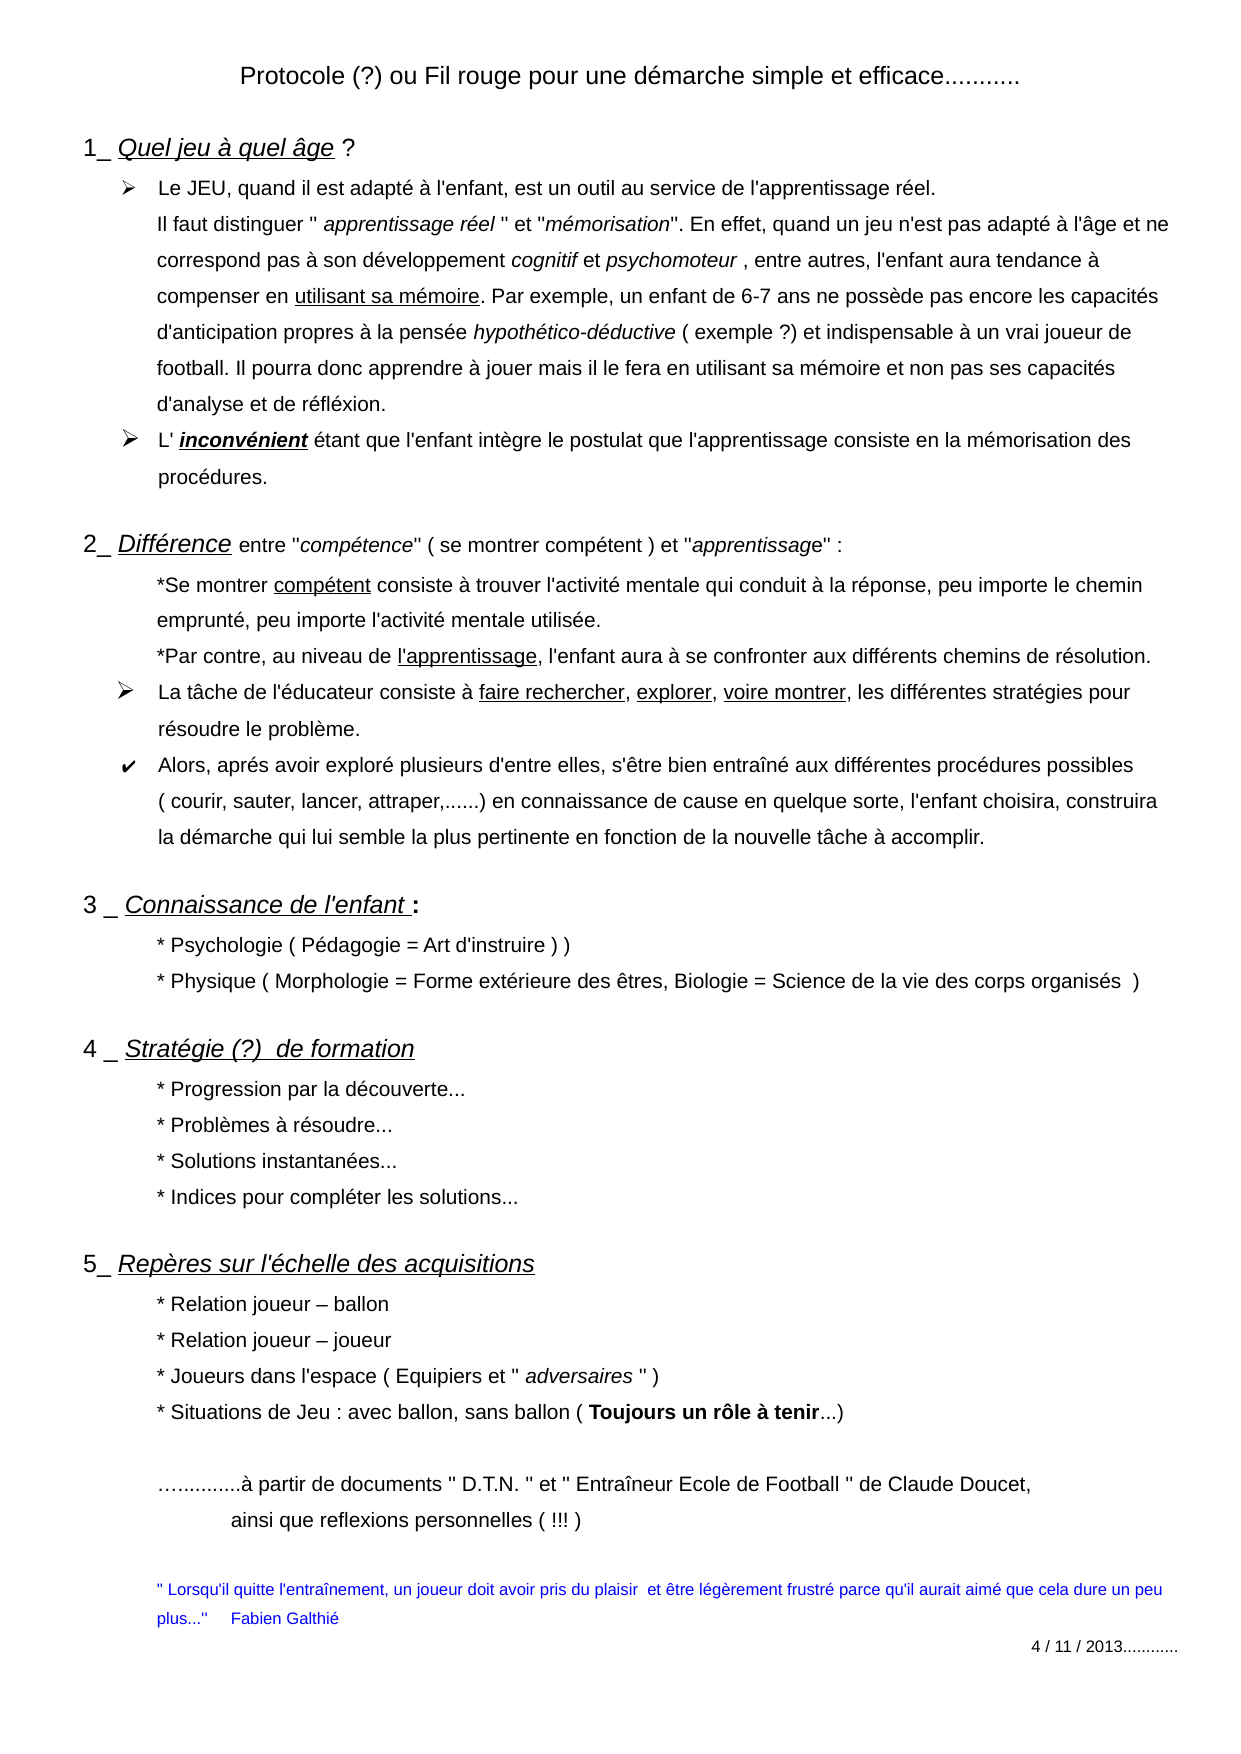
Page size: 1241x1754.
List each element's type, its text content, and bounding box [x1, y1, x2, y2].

text 4 / 11 / 2013............ [83, 1637, 1178, 1656]
text '' Lorsqu'il quitte l'entraînement, un joueur doit avoir pris du plaisir et être légèrement frustré parce qu'il aurait aimé que cela dure un peu plus...'' Fabien Galthié [83, 1580, 1178, 1628]
list La tâche de l'éducateur consiste à faire rechercher, explorer, voire montrer, les différentes stratégies pour résoudre le problème. [116, 680, 1178, 741]
text * Relation joueur – joueur [83, 1328, 1178, 1352]
text 1_ Quel jeu à quel âge ? [83, 133, 1178, 162]
text * Progression par la découverte... [83, 1077, 1178, 1101]
text *Par contre, au niveau de l'apprentissage, l'enfant aura à se confronter aux différents chemins de résolution. [83, 644, 1178, 668]
text 3 _ Connaissance de l'enfant : [83, 890, 1178, 918]
text *Se montrer compétent consiste à trouver l'activité mentale qui conduit à la réponse, peu importe le chemin emprunté, peu importe l'activité mentale utilisée. [83, 572, 1178, 632]
text * Physique ( Morphologie = Forme extérieure des êtres, Biologie = Science de la vie des corps organisés ) [83, 969, 1178, 993]
text …...........à partir de documents '' D.T.N. '' et '' Entraîneur Ecole de Football '' de Claude Doucet, [83, 1472, 1178, 1496]
text * Situations de Jeu : avec ballon, sans ballon ( Toujours un rôle à tenir...) [83, 1400, 1178, 1424]
text * Relation joueur – ballon [83, 1292, 1178, 1316]
text * Joueurs dans l'espace ( Equipiers et '' adversaires '' ) [83, 1364, 1178, 1388]
text * Psychologie ( Pédagogie = Art d'instruire ) ) [83, 933, 1178, 957]
text * Solutions instantanées... [83, 1148, 1178, 1172]
text 2_ Différence entre ''compétence'' ( se montrer compétent ) et ''apprentissage'' : [83, 529, 1178, 558]
list L' inconvénient étant que l'enfant intègre le postulat que l'apprentissage consiste en la mémorisation des procédures. [120, 428, 1178, 488]
list Alors, aprés avoir exploré plusieurs d'entre elles, s'être bien entraîné aux différentes procédures possibles ( courir, sauter, lancer, attraper,......) en connaissance de cause en quelque sorte, l'enfant choisira, construira la démarche qui lui semble la plus pertinente en fonction de la nouvelle tâche à accomplir. [122, 753, 1178, 849]
text * Indices pour compléter les solutions... [83, 1184, 1178, 1208]
text ainsi que reflexions personnelles ( !!! ) [83, 1508, 1178, 1532]
text * Problèmes à résoudre... [83, 1113, 1178, 1137]
text Il faut distinguer '' apprentissage réel '' et ''mémorisation''. En effet, quand un jeu n'est pas adapté à l'âge et ne correspond pas à son développement cognitif et psychomoteur , entre autres, l'enfant aura tendance à compenser en utilisant sa mémoire. Par exemple, un enfant de 6-7 ans ne possède pas encore les capacités d'anticipation propres à la pensée hypothético-déductive ( exemple ?) et indispensable à un vrai joueur de football. Il pourra donc apprendre à jouer mais il le fera en utilisant sa mémoire et non pas ses capacités d'analyse et de réfléxion. [83, 212, 1178, 416]
text 4 _ Stratégie (?) de formation [83, 1033, 1178, 1062]
list Le JEU, quand il est adapté à l'enfant, est un outil au service de l'apprentissage réel. [120, 176, 1178, 200]
text 5_ Repères sur l'échelle des acquisitions [83, 1249, 1178, 1278]
text Protocole (?) ou Fil rouge pour une démarche simple et efficace........... [83, 61, 1178, 90]
